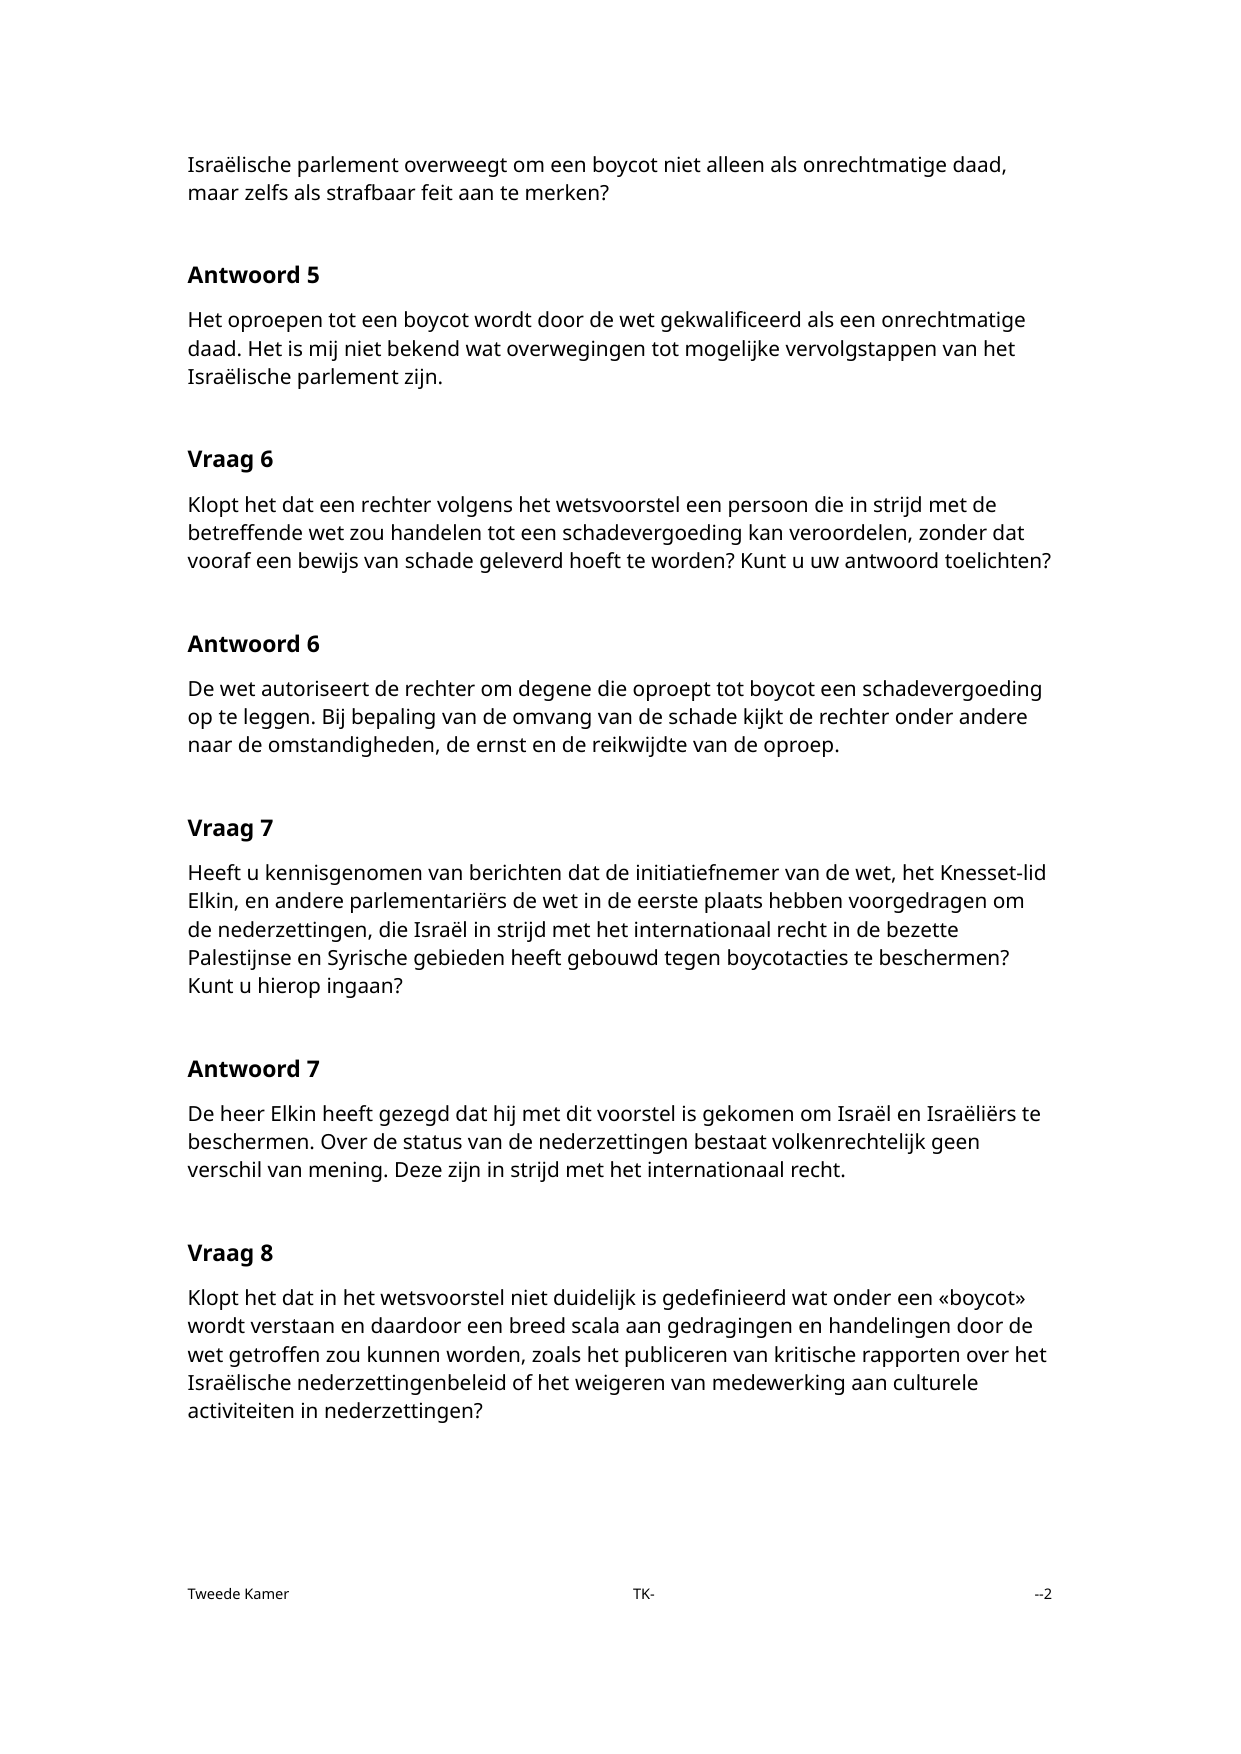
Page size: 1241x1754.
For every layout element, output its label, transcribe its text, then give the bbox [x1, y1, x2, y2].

subtitle Antwoord 6 [187, 627, 1053, 659]
text Israëlische parlement overweegt om een boycot niet alleen als onrechtmatige daad, maar zelfs als strafbaar feit aan te merken? [187, 150, 1053, 207]
text De wet autoriseert de rechter om degene die oproept tot boycot een schadevergoeding op te leggen. Bij bepaling van de omvang van de schade kijkt de rechter onder andere naar de omstandigheden, de ernst en de reikwijdte van de oproep. [187, 674, 1053, 759]
subtitle Vraag 7 [187, 812, 1053, 843]
text Klopt het dat een rechter volgens het wetsvoorstel een persoon die in strijd met de betreffende wet zou handelen tot een schadevergoeding kan veroordelen, zonder dat vooraf een bewijs van schade geleverd hoeft te worden? Kunt u uw antwoord toelichten? [187, 490, 1053, 575]
text Klopt het dat in het wetsvoorstel niet duidelijk is gedefinieerd wat onder een «boycot» wordt verstaan en daardoor een breed scala aan gedragingen en handelingen door de wet getroffen zou kunnen worden, zoals het publiceren van kritische rapporten over het Israëlische nederzettingenbeleid of het weigeren van medewerking aan culturele activiteiten in nederzettingen? [187, 1283, 1053, 1425]
subtitle Antwoord 5 [187, 259, 1053, 291]
subtitle Vraag 8 [187, 1237, 1053, 1268]
subtitle Antwoord 7 [187, 1052, 1053, 1084]
text Het oproepen tot een boycot wordt door de wet gekwalificeerd als een onrechtmatige daad. Het is mij niet bekend wat overwegingen tot mogelijke vervolgstappen van het Israëlische parlement zijn. [187, 306, 1053, 391]
text Heeft u kennisgenomen van berichten dat de initiatiefnemer van de wet, het Knesset-lid Elkin, en andere parlementariërs de wet in de eerste plaats hebben voorgedragen om de nederzettingen, die Israël in strijd met het internationaal recht in de bezette Palestijnse en Syrische gebieden heeft gebouwd tegen boycotacties te beschermen? Kunt u hierop ingaan? [187, 858, 1053, 1000]
subtitle Vraag 6 [187, 443, 1053, 475]
text De heer Elkin heeft gezegd dat hij met dit voorstel is gekomen om Israël en Israëliërs te beschermen. Over de status van de nederzettingen bestaat volkenrechtelijk geen verschil van mening. Deze zijn in strijd met het internationaal recht. [187, 1099, 1053, 1184]
